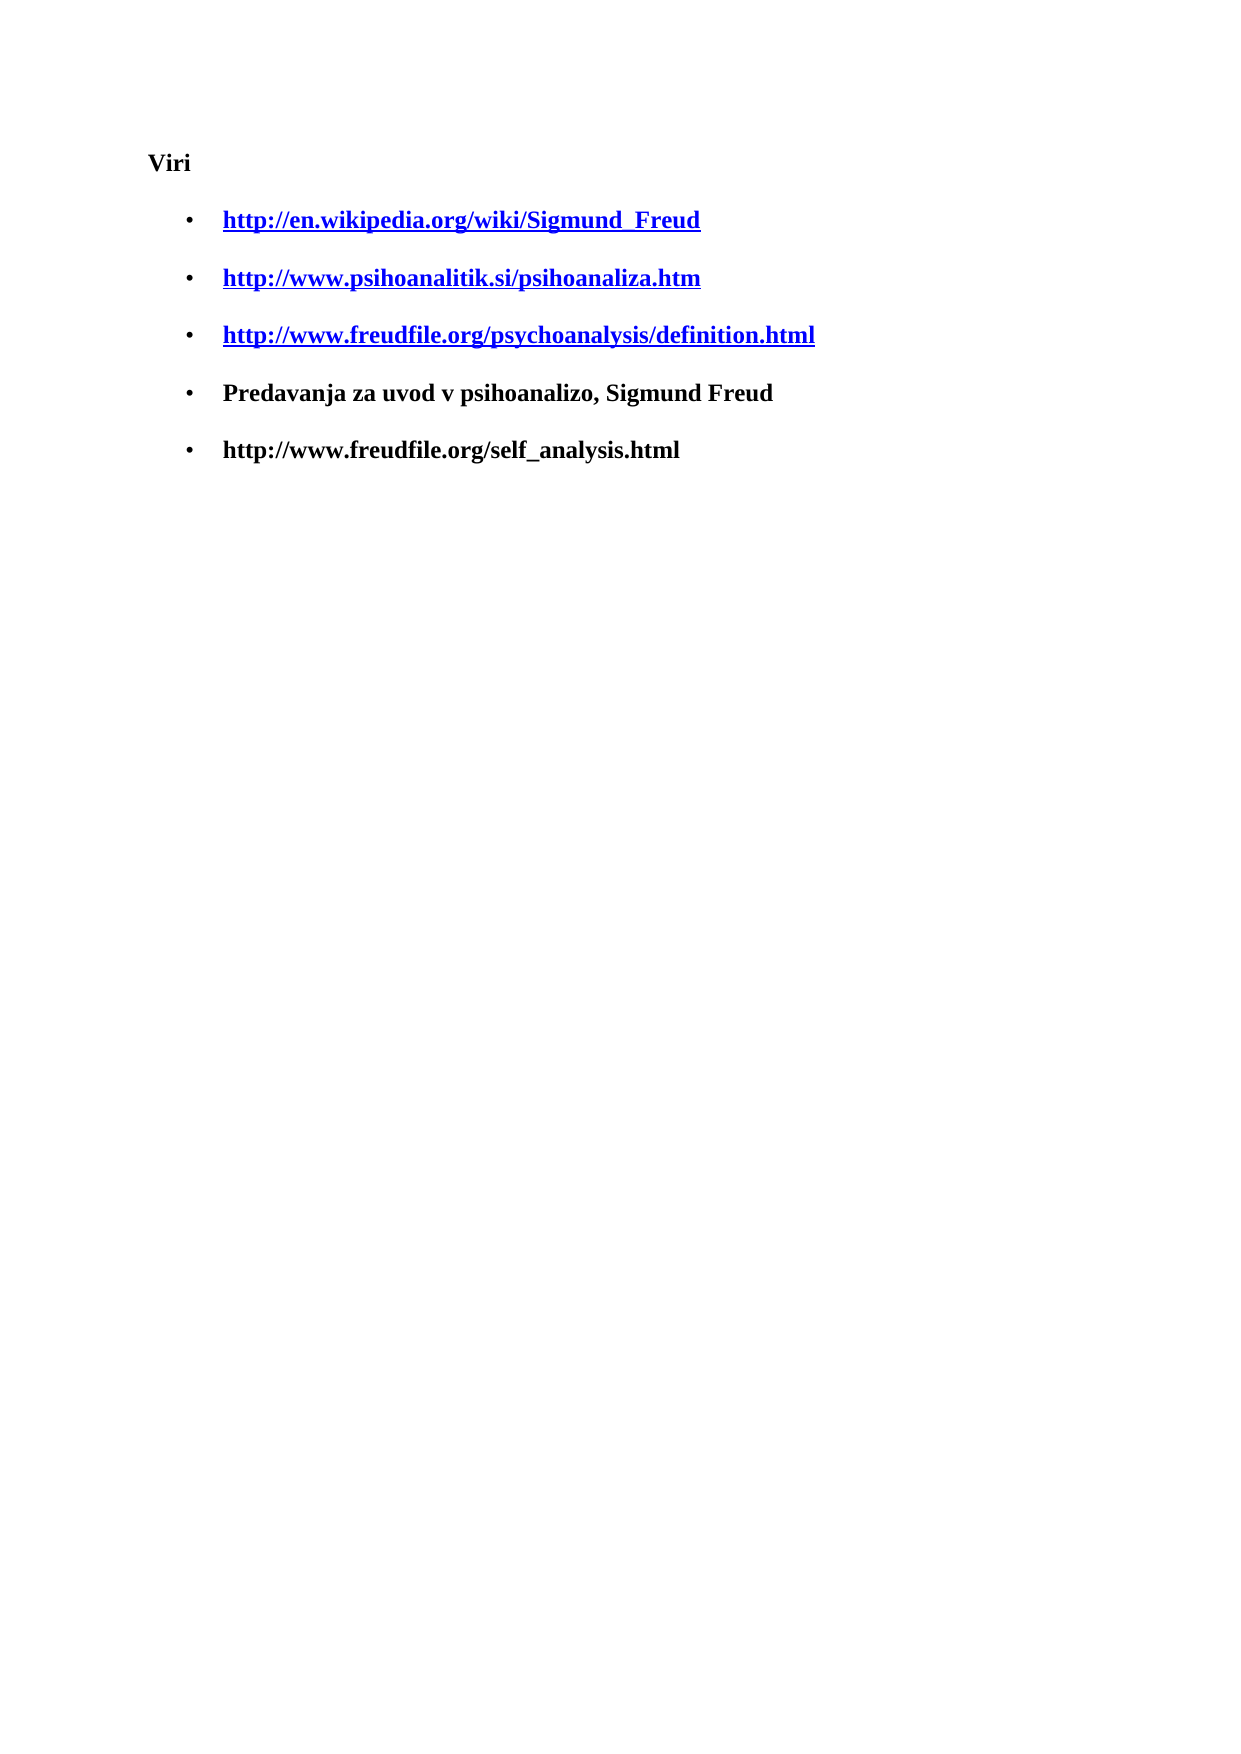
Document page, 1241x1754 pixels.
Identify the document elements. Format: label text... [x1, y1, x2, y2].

list http://www.psihoanalitik.si/psihoanaliza.htm [185, 263, 1093, 291]
list http://www.freudfile.org/self_analysis.html [185, 435, 1093, 464]
list Predavanja za uvod v psihoanalizo, Sigmund Freud [185, 378, 1093, 406]
list http://en.wikipedia.org/wiki/Sigmund_Freud [185, 205, 1093, 234]
list http://www.freudfile.org/psychoanalysis/definition.html [185, 320, 1093, 349]
text Viri [148, 148, 1093, 176]
